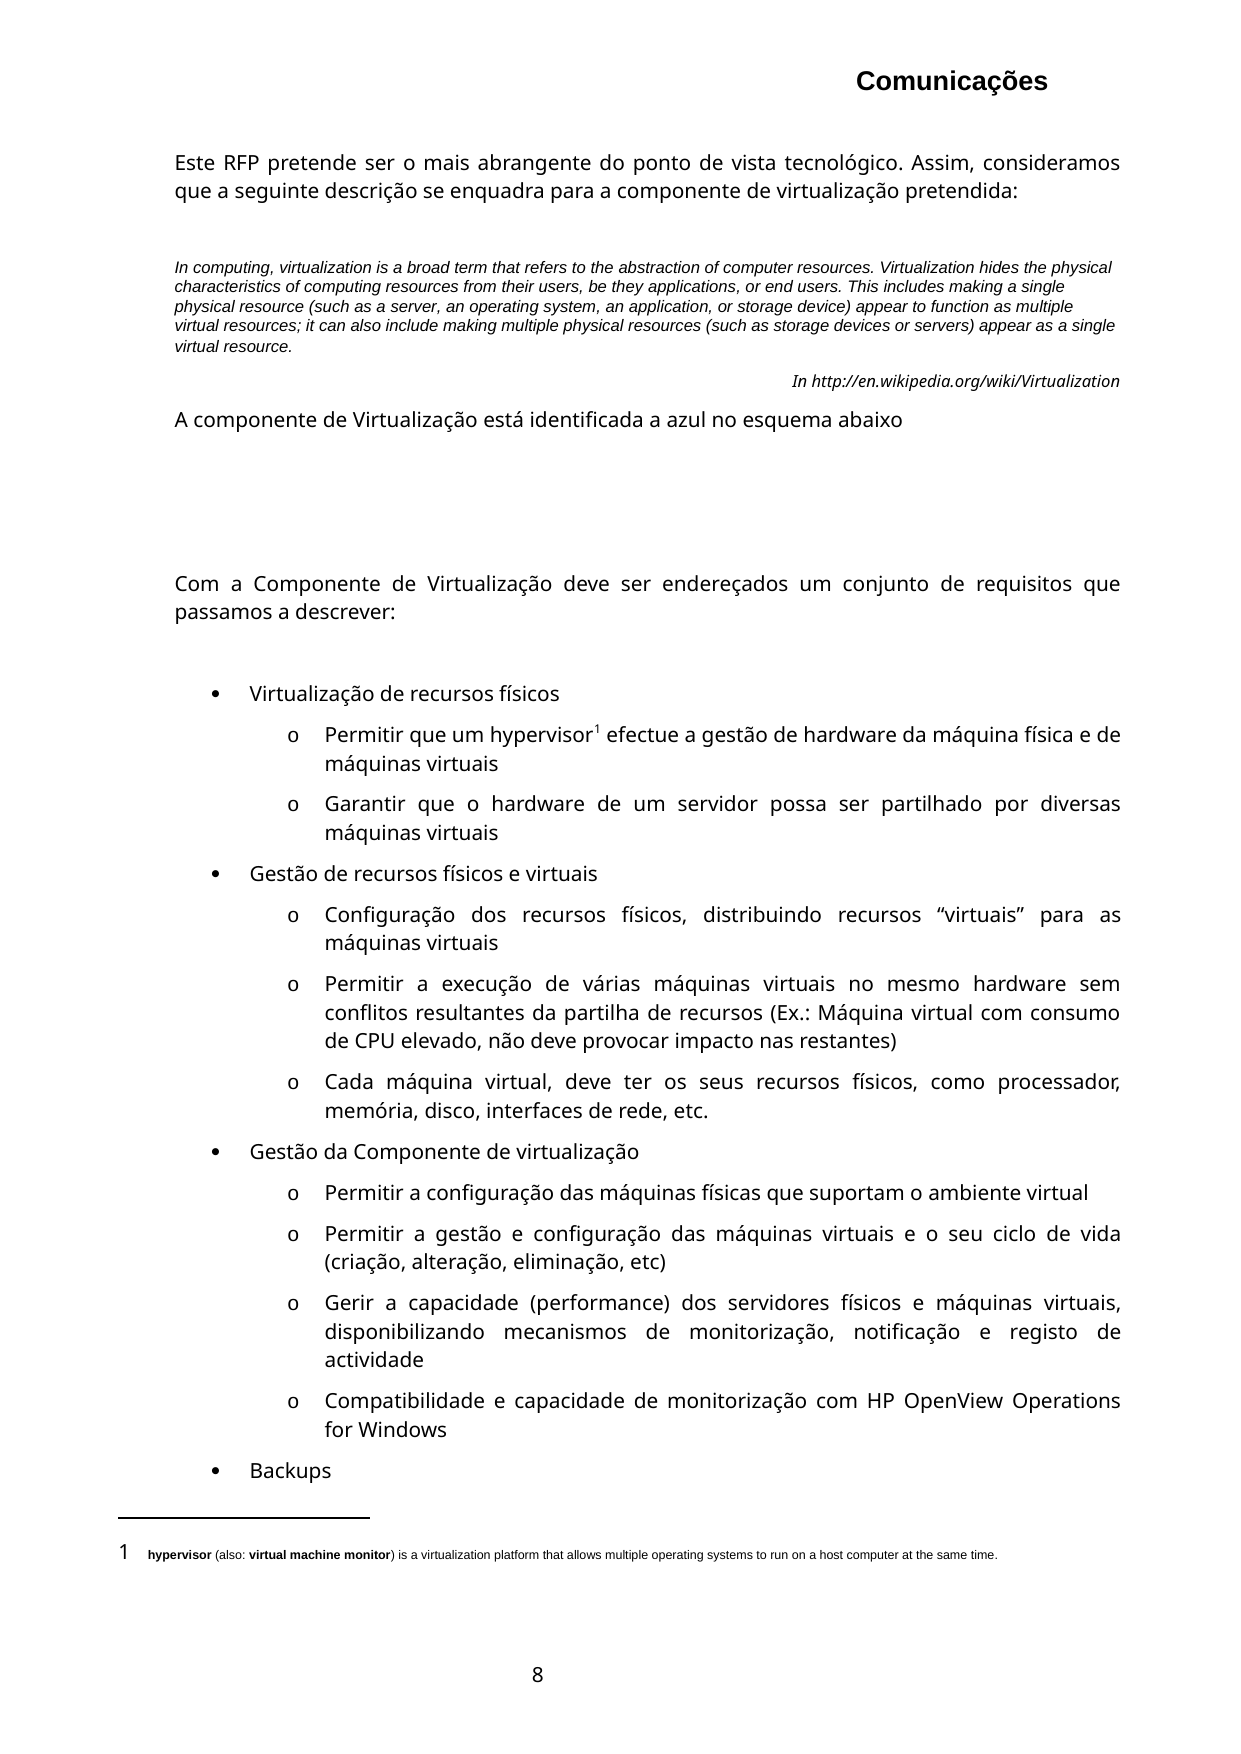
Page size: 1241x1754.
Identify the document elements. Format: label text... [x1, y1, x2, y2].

list Compatibilidade e capacidade de monitorização com HP OpenView Operations for Windows [287, 1386, 1122, 1443]
text In computing, virtualization is a broad term that refers to the abstraction of computer resources. Virtualization hides the physical characteristics of computing resources from their users, be they applications, or end users. This includes making a single physical resource (such as a server, an operating system, an application, or storage device) appear to function as multiple virtual resources; it can also include making multiple physical resources (such as storage devices or servers) appear as a single virtual resource. [174, 258, 1122, 357]
list Permitir a execução de várias máquinas virtuais no mesmo hardware sem conflitos resultantes da partilha de recursos (Ex.: Máquina virtual com consumo de CPU elevado, não deve provocar impacto nas restantes) [287, 969, 1122, 1055]
list Gestão de recursos físicos e virtuais [212, 859, 1122, 887]
text A componente de Virtualização está identificada a azul no esquema abaixo [174, 405, 1122, 433]
text In http://en.wikipedia.org/wiki/Virtualization [174, 370, 1122, 393]
list Permitir a configuração das máquinas físicas que suportam o ambiente virtual [287, 1178, 1122, 1206]
list Cada máquina virtual, deve ter os seus recursos físicos, como processador, memória, disco, interfaces de rede, etc. [287, 1067, 1122, 1124]
text Este RFP pretende ser o mais abrangente do ponto de vista tecnológico. Assim, consideramos que a seguinte descrição se enquadra para a componente de virtualização pretendida: [174, 148, 1122, 204]
list Backups [212, 1456, 1122, 1484]
list Permitir a gestão e configuração das máquinas virtuais e o seu ciclo de vida (criação, alteração, eliminação, etc) [287, 1219, 1122, 1276]
text Com a Componente de Virtualização deve ser endereçados um conjunto de requisitos que passamos a descrever: [174, 569, 1122, 626]
list Gerir a capacidade (performance) dos servidores físicos e máquinas virtuais, disponibilizando mecanismos de monitorização, notificação e registo de actividade [287, 1288, 1122, 1374]
list Virtualização de recursos físicos [212, 679, 1122, 708]
list Permitir que um hypervisor efectue a gestão de hardware da máquina física e de máquinas virtuais [287, 720, 1122, 777]
list Gestão da Componente de virtualização [212, 1137, 1122, 1165]
list Garantir que o hardware de um servidor possa ser partilhado por diversas máquinas virtuais [287, 789, 1122, 847]
list Configuração dos recursos físicos, distribuindo recursos “virtuais” para as máquinas virtuais [287, 900, 1122, 957]
list hypervisor (also: virtual machine monitor) is a virtualization platform that allows multiple operating systems to run on a host computer at the same time. [118, 1537, 1122, 1565]
